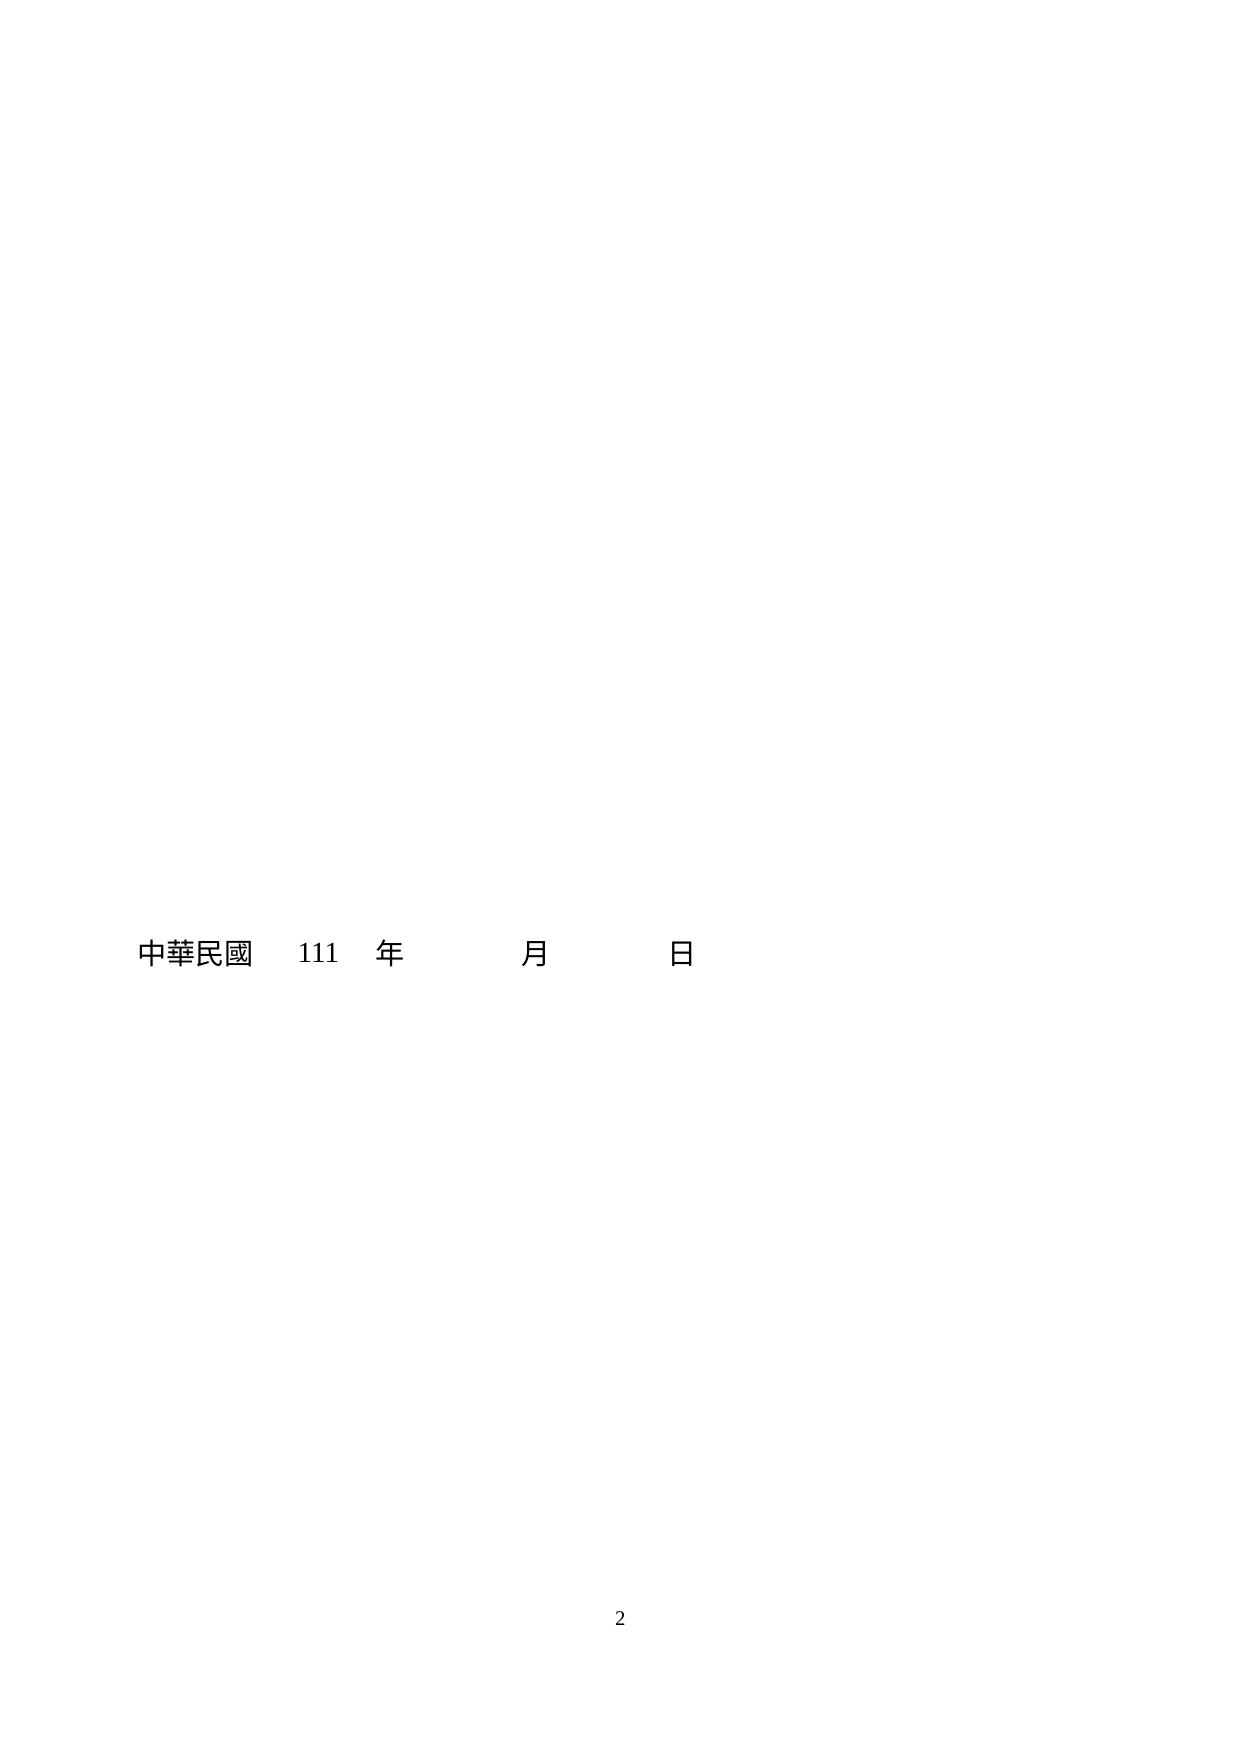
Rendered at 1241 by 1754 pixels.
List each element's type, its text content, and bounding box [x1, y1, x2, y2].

text 中華民國 111 年 月 日 [137, 910, 1122, 972]
